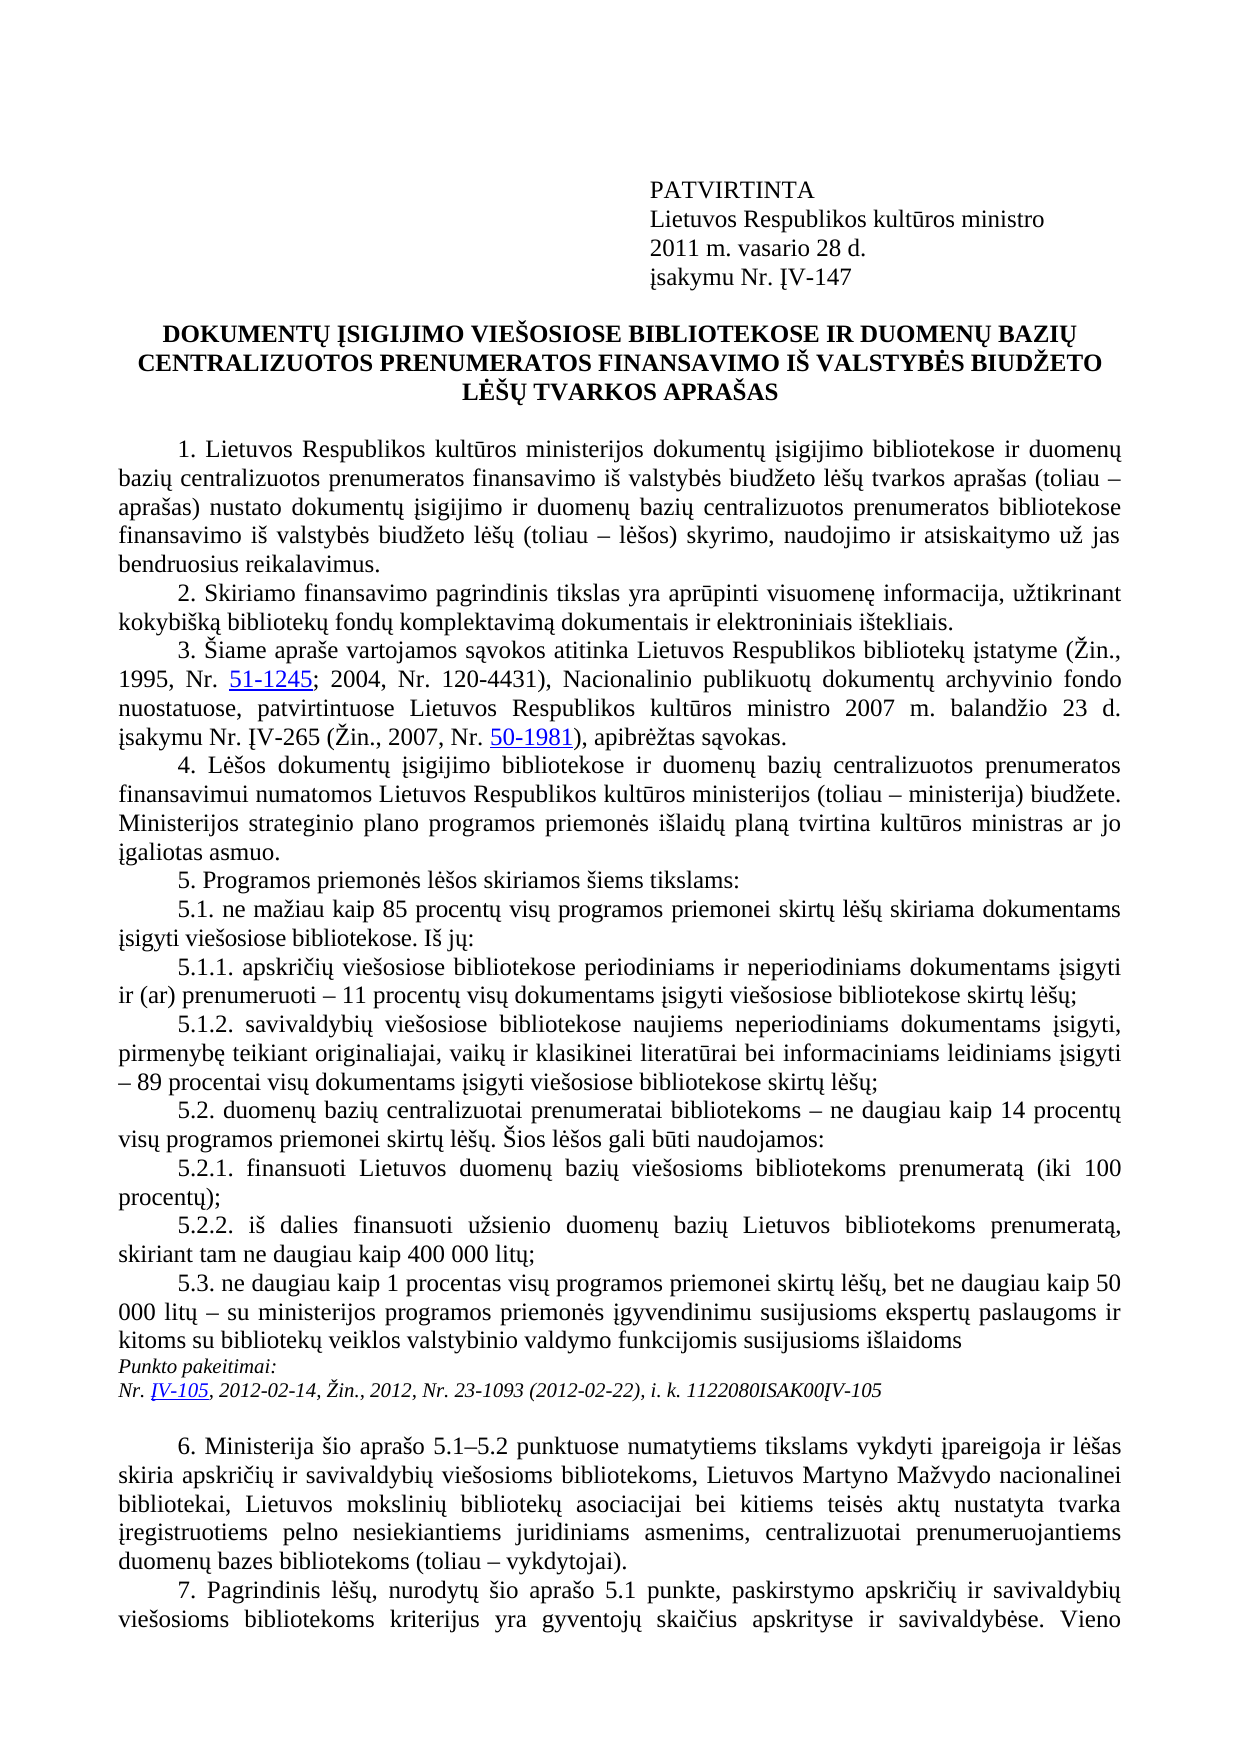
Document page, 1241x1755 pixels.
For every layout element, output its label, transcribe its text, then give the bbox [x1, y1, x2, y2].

text dokumentų įsigijimo VIEŠOSIOSE BIBLIOTEKOSe ir duomenų bazių centralizuotos prenumeratos finansavimo iš valstybės biudžeto lėšų TVARKOS APRAŠAS [118, 319, 1122, 406]
text 5.2. duomenų bazių centralizuotai prenumeratai bibliotekoms – ne daugiau kaip 14 procentų visų programos priemonei skirtų lėšų. Šios lėšos gali būti naudojamos: [118, 1096, 1122, 1153]
text Punkto pakeitimai: [118, 1354, 1122, 1378]
text 3. Šiame apraše vartojamos sąvokos atitinka Lietuvos Respublikos bibliotekų įstatyme (Žin., 1995, Nr. 51-1245; 2004, Nr. 120-4431), Nacionalinio publikuotų dokumentų archyvinio fondo nuostatuose, patvirtintuose Lietuvos Respublikos kultūros ministro 2007 m. balandžio 23 d. įsakymu Nr. ĮV-265 (Žin., 2007, Nr. 50-1981), apibrėžtas sąvokas. [118, 636, 1122, 751]
text 7. Pagrindinis lėšų, nurodytų šio aprašo 5.1 punkte, paskirstymo apskričių ir savivaldybių viešosioms bibliotekoms kriterijus yra gyventojų skaičius apskrityse ir savivaldybėse. Vieno [118, 1575, 1122, 1632]
text 2011 m. vasario 28 d. [118, 233, 1122, 262]
text 6. Ministerija šio aprašo 5.1–5.2 punktuose numatytiems tikslams vykdyti įpareigoja ir lėšas skiria apskričių ir savivaldybių viešosioms bibliotekoms, Lietuvos Martyno Mažvydo nacionalinei bibliotekai, Lietuvos mokslinių bibliotekų asociacijai bei kitiems teisės aktų nustatyta tvarka įregistruotiems pelno nesiekiantiems juridiniams asmenims, centralizuotai prenumeruojantiems duomenų bazes bibliotekoms (toliau – vykdytojai). [118, 1431, 1122, 1575]
text Nr. ĮV-105, 2012-02-14, Žin., 2012, Nr. 23-1093 (2012-02-22), i. k. 1122080ISAK00ĮV-105 [118, 1378, 1122, 1402]
text 2. Skiriamo finansavimo pagrindinis tikslas yra aprūpinti visuomenę informacija, užtikrinant kokybišką bibliotekų fondų komplektavimą dokumentais ir elektroniniais ištekliais. [118, 578, 1122, 636]
text 5.1. ne mažiau kaip 85 procentų visų programos priemonei skirtų lėšų skiriama dokumentams įsigyti viešosiose bibliotekose. Iš jų: [118, 894, 1122, 952]
text PATVIRTINTA [643, 176, 1122, 204]
text Lietuvos Respublikos kultūros ministro [118, 204, 1122, 233]
text 5.1.2. savivaldybių viešosiose bibliotekose naujiems neperiodiniams dokumentams įsigyti, pirmenybę teikiant originaliajai, vaikų ir klasikinei literatūrai bei informaciniams leidiniams įsigyti – 89 procentai visų dokumentams įsigyti viešosiose bibliotekose skirtų lėšų; [118, 1009, 1122, 1096]
text 5.3. ne daugiau kaip 1 procentas visų programos priemonei skirtų lėšų, bet ne daugiau kaip 50 000 litų – su ministerijos programos priemonės įgyvendinimu susijusioms ekspertų paslaugoms ir kitoms su bibliotekų veiklos valstybinio valdymo funkcijomis susijusioms išlaidoms [118, 1268, 1122, 1354]
text 5. Programos priemonės lėšos skiriamos šiems tikslams: [118, 866, 1122, 894]
text 4. Lėšos dokumentų įsigijimo bibliotekose ir duomenų bazių centralizuotos prenumeratos finansavimui numatomos Lietuvos Respublikos kultūros ministerijos (toliau – ministerija) biudžete. Ministerijos strateginio plano programos priemonės išlaidų planą tvirtina kultūros ministras ar jo įgaliotas asmuo. [118, 751, 1122, 866]
text 5.2.1. finansuoti Lietuvos duomenų bazių viešosioms bibliotekoms prenumeratą (iki 100 procentų); [118, 1153, 1122, 1211]
text 1. Lietuvos Respublikos kultūros ministerijos dokumentų įsigijimo bibliotekose ir duomenų bazių centralizuotos prenumeratos finansavimo iš valstybės biudžeto lėšų tvarkos aprašas (toliau – aprašas) nustato dokumentų įsigijimo ir duomenų bazių centralizuotos prenumeratos bibliotekose finansavimo iš valstybės biudžeto lėšų (toliau – lėšos) skyrimo, naudojimo ir atsiskaitymo už jas bendruosius reikalavimus. [118, 434, 1122, 578]
text 5.1.1. apskričių viešosiose bibliotekose periodiniams ir neperiodiniams dokumentams įsigyti ir (ar) prenumeruoti – 11 procentų visų dokumentams įsigyti viešosiose bibliotekose skirtų lėšų; [118, 952, 1122, 1009]
text įsakymu Nr. ĮV-147 [118, 262, 1122, 291]
text 5.2.2. iš dalies finansuoti užsienio duomenų bazių Lietuvos bibliotekoms prenumeratą, skiriant tam ne daugiau kaip 400 000 litų; [118, 1211, 1122, 1268]
